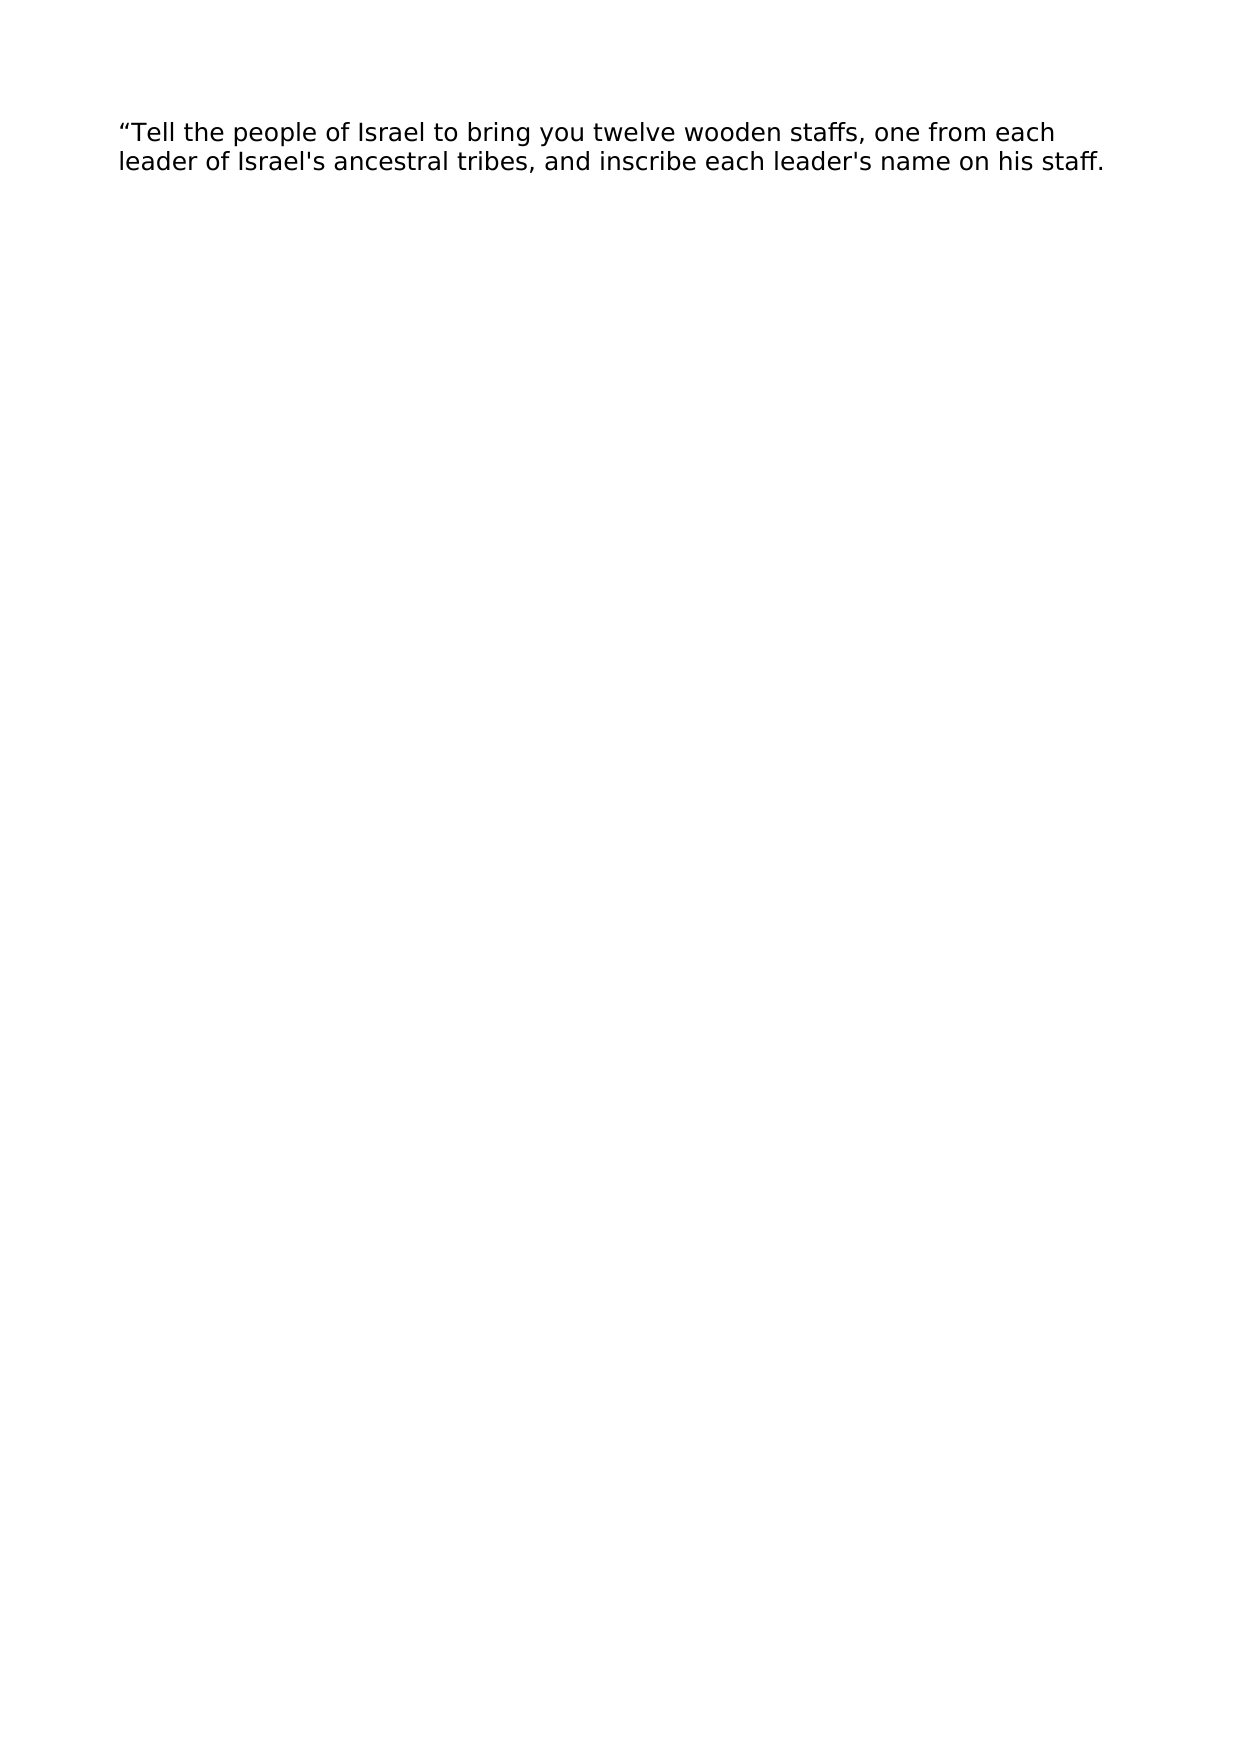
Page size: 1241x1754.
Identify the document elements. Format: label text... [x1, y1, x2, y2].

text “Tell the people of Israel to bring you twelve wooden staffs, one from each leader of Israel's ancestral tribes, and inscribe each leader's name on his staff. [118, 118, 1122, 176]
